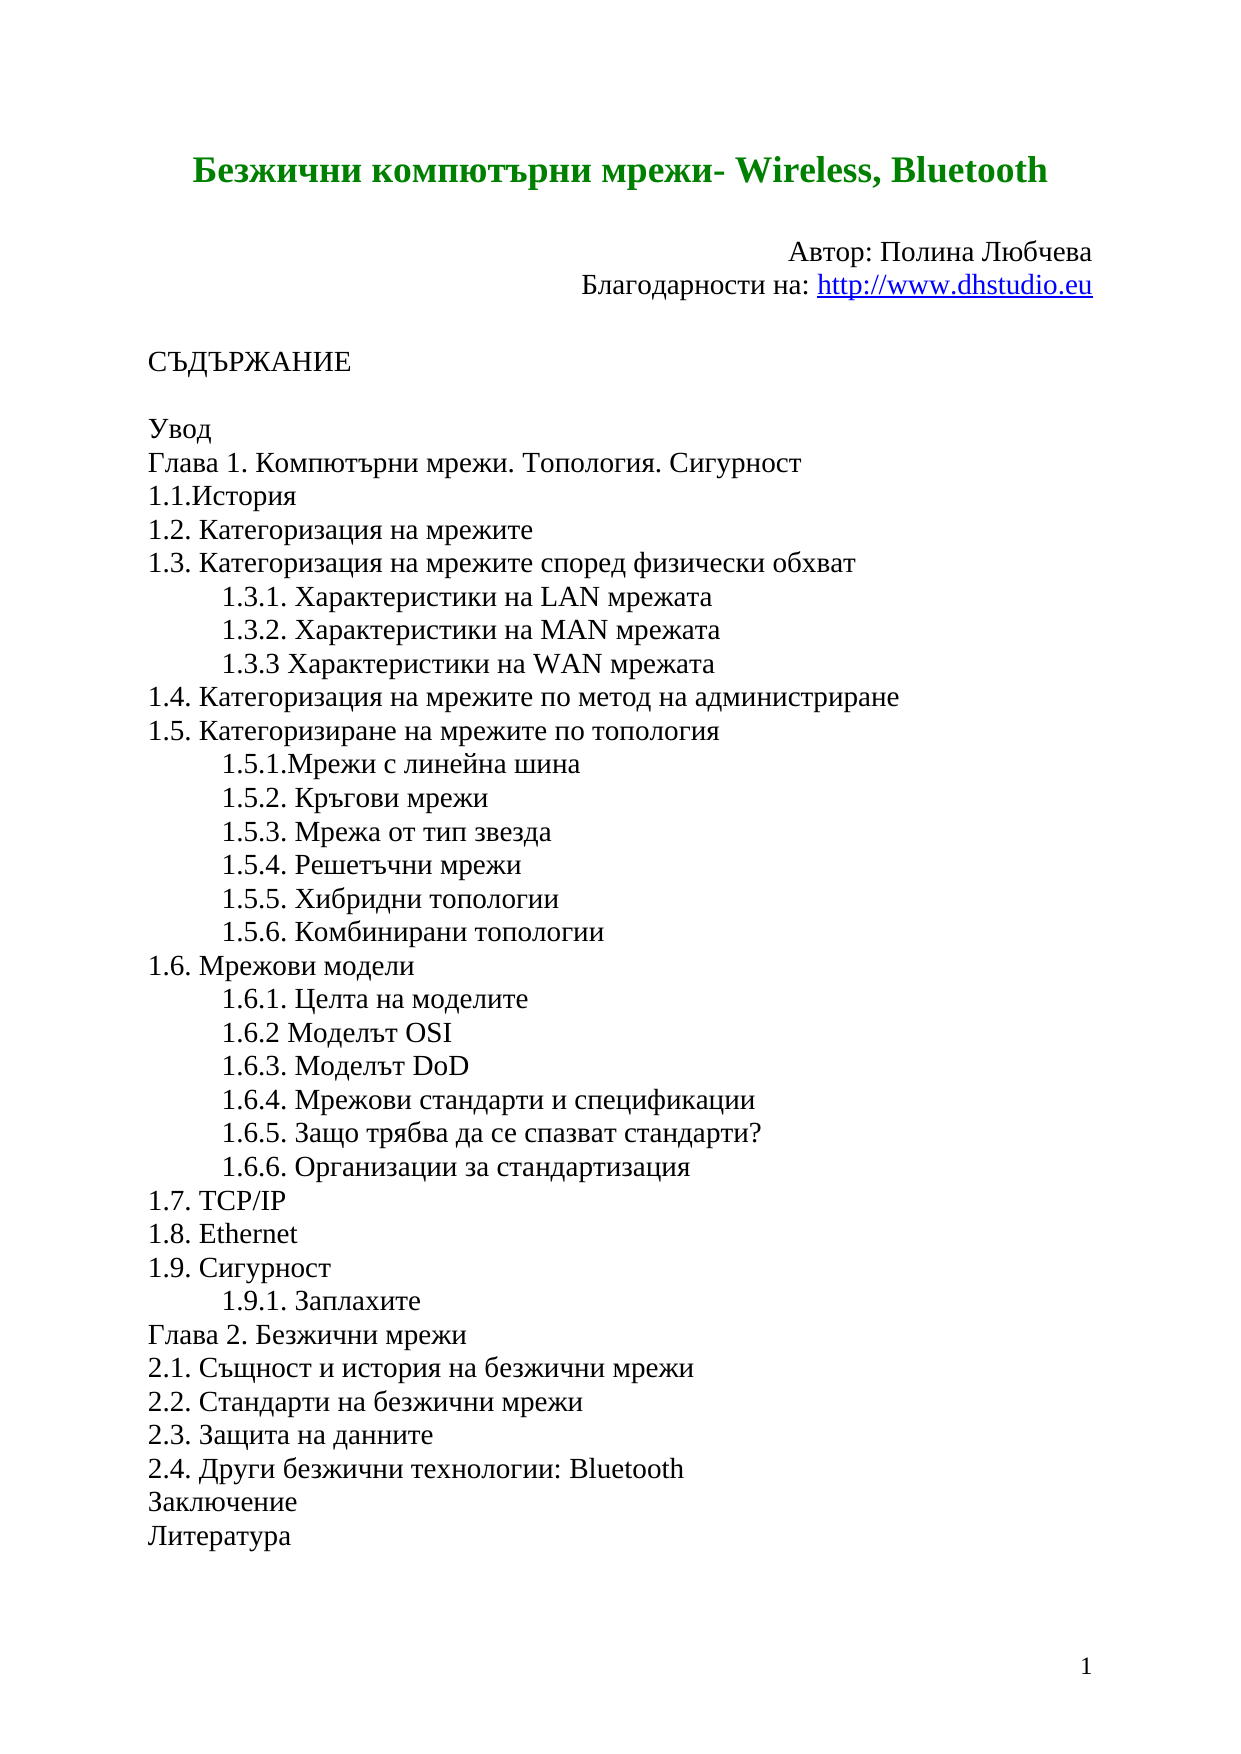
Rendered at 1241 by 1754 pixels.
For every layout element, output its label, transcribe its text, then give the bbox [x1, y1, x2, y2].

text Благодарности на: http://www.dhstudio.eu [148, 267, 1092, 301]
text 1.6.6. Организации за стандартизация [148, 1149, 1092, 1183]
text 1.5.3. Мрежа от тип звезда [148, 814, 1092, 847]
text 1.5.1.Мрежи с линейна шина [148, 747, 1092, 780]
text 2.1. Същност и история на безжични мрежи [148, 1350, 1092, 1384]
text 1.6.1. Целта на моделите [221, 981, 1092, 1015]
text 1.1.История [148, 478, 1092, 512]
text 1.5.5. Хибридни топологии [148, 881, 1092, 914]
text Безжични компютърни мрежи- Wireless, Bluetooth [148, 148, 1092, 191]
text 1.6.3. Моделът DoD [148, 1048, 1092, 1082]
text 2.4. Други безжични технологии: Bluetooth [148, 1451, 1092, 1484]
text 1.6.4. Мрежови стандарти и спецификации [148, 1082, 1092, 1116]
text 1.7. TCP/IP [148, 1183, 1092, 1216]
text 1.6. Мрежови модели [148, 948, 1092, 981]
text 1.5.4. Решетъчни мрежи [148, 847, 1092, 881]
text Автор: Полина Любчева [148, 234, 1092, 267]
text Увод [148, 411, 1092, 445]
text 1.5. Категоризиране на мрежите по топология [148, 713, 1092, 747]
text Литература [148, 1518, 1092, 1552]
text 1.3.3 Характеристики на WAN мрежата [148, 646, 1092, 679]
text Глава 2. Безжични мрежи [148, 1317, 1092, 1350]
text 1.6.5. Защо трябва да се спазват стандарти? [148, 1116, 1092, 1149]
text 1.3. Категоризация на мрежите според физически обхват [148, 545, 1092, 579]
text Заключение [148, 1484, 1092, 1518]
text 1.3.1. Характеристики на LAN мрежата [148, 579, 1092, 612]
text 1.6.2 Моделът OSI [148, 1015, 1092, 1048]
text 1.5.2. Кръгови мрежи [148, 780, 1092, 814]
text 1.5.6. Комбинирани топологии [148, 914, 1092, 948]
text 1.8. Ethernet [148, 1216, 1092, 1250]
text Глава 1. Компютърни мрежи. Топология. Сигурност [148, 445, 1092, 478]
text СЪДЪРЖАНИЕ [148, 344, 1092, 378]
text 1.9. Сигурност [148, 1250, 1092, 1283]
text 1.4. Категоризация на мрежите по метод на администриране [148, 679, 1092, 713]
text 2.3. Защита на данните [148, 1417, 1092, 1451]
text 1.2. Категоризация на мрежите [148, 512, 1092, 545]
text 1.3.2. Характеристики на MAN мрежата [148, 612, 1092, 646]
text 2.2. Стандарти на безжични мрежи [148, 1384, 1092, 1417]
text 1.9.1. Заплахите [148, 1283, 1092, 1317]
